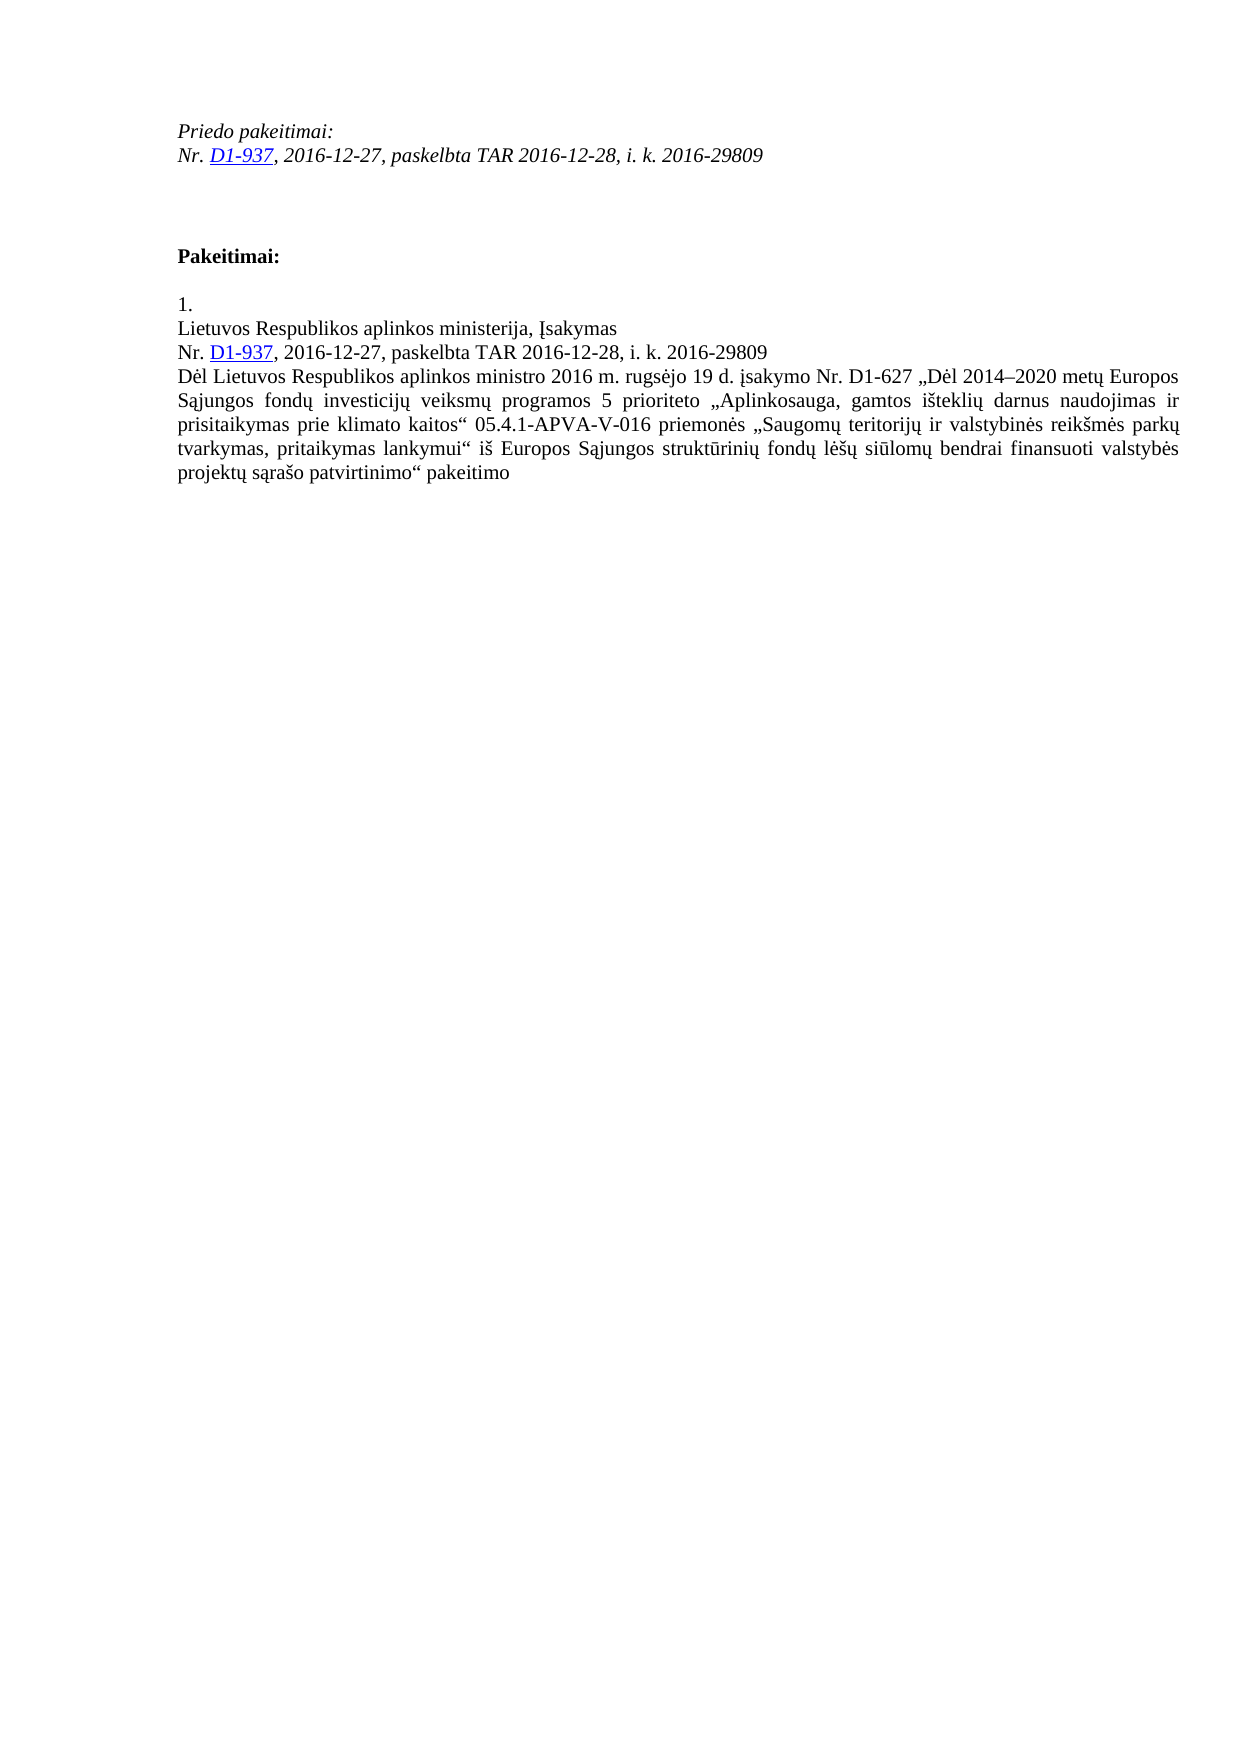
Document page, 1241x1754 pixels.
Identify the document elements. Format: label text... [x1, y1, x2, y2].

text Pakeitimai: [177, 244, 1181, 268]
text Dėl Lietuvos Respublikos aplinkos ministro 2016 m. rugsėjo 19 d. įsakymo Nr. D1-627 „Dėl 2014–2020 metų Europos Sąjungos fondų investicijų veiksmų programos 5 prioriteto „Aplinkosauga, gamtos išteklių darnus naudojimas ir prisitaikymas prie klimato kaitos“ 05.4.1-APVA-V-016 priemonės „Saugomų teritorijų ir valstybinės reikšmės parkų tvarkymas, pritaikymas lankymui“ iš Europos Sąjungos struktūrinių fondų lėšų siūlomų bendrai finansuoti valstybės projektų sąrašo patvirtinimo“ pakeitimo [177, 364, 1181, 484]
text Nr. D1-937, 2016-12-27, paskelbta TAR 2016-12-28, i. k. 2016-29809 [177, 340, 1181, 364]
text Lietuvos Respublikos aplinkos ministerija, Įsakymas [177, 316, 1181, 340]
text Nr. D1-937, 2016-12-27, paskelbta TAR 2016-12-28, i. k. 2016-29809 [177, 143, 1181, 167]
text 1. [177, 292, 1181, 316]
text Priedo pakeitimai: [177, 119, 1181, 143]
